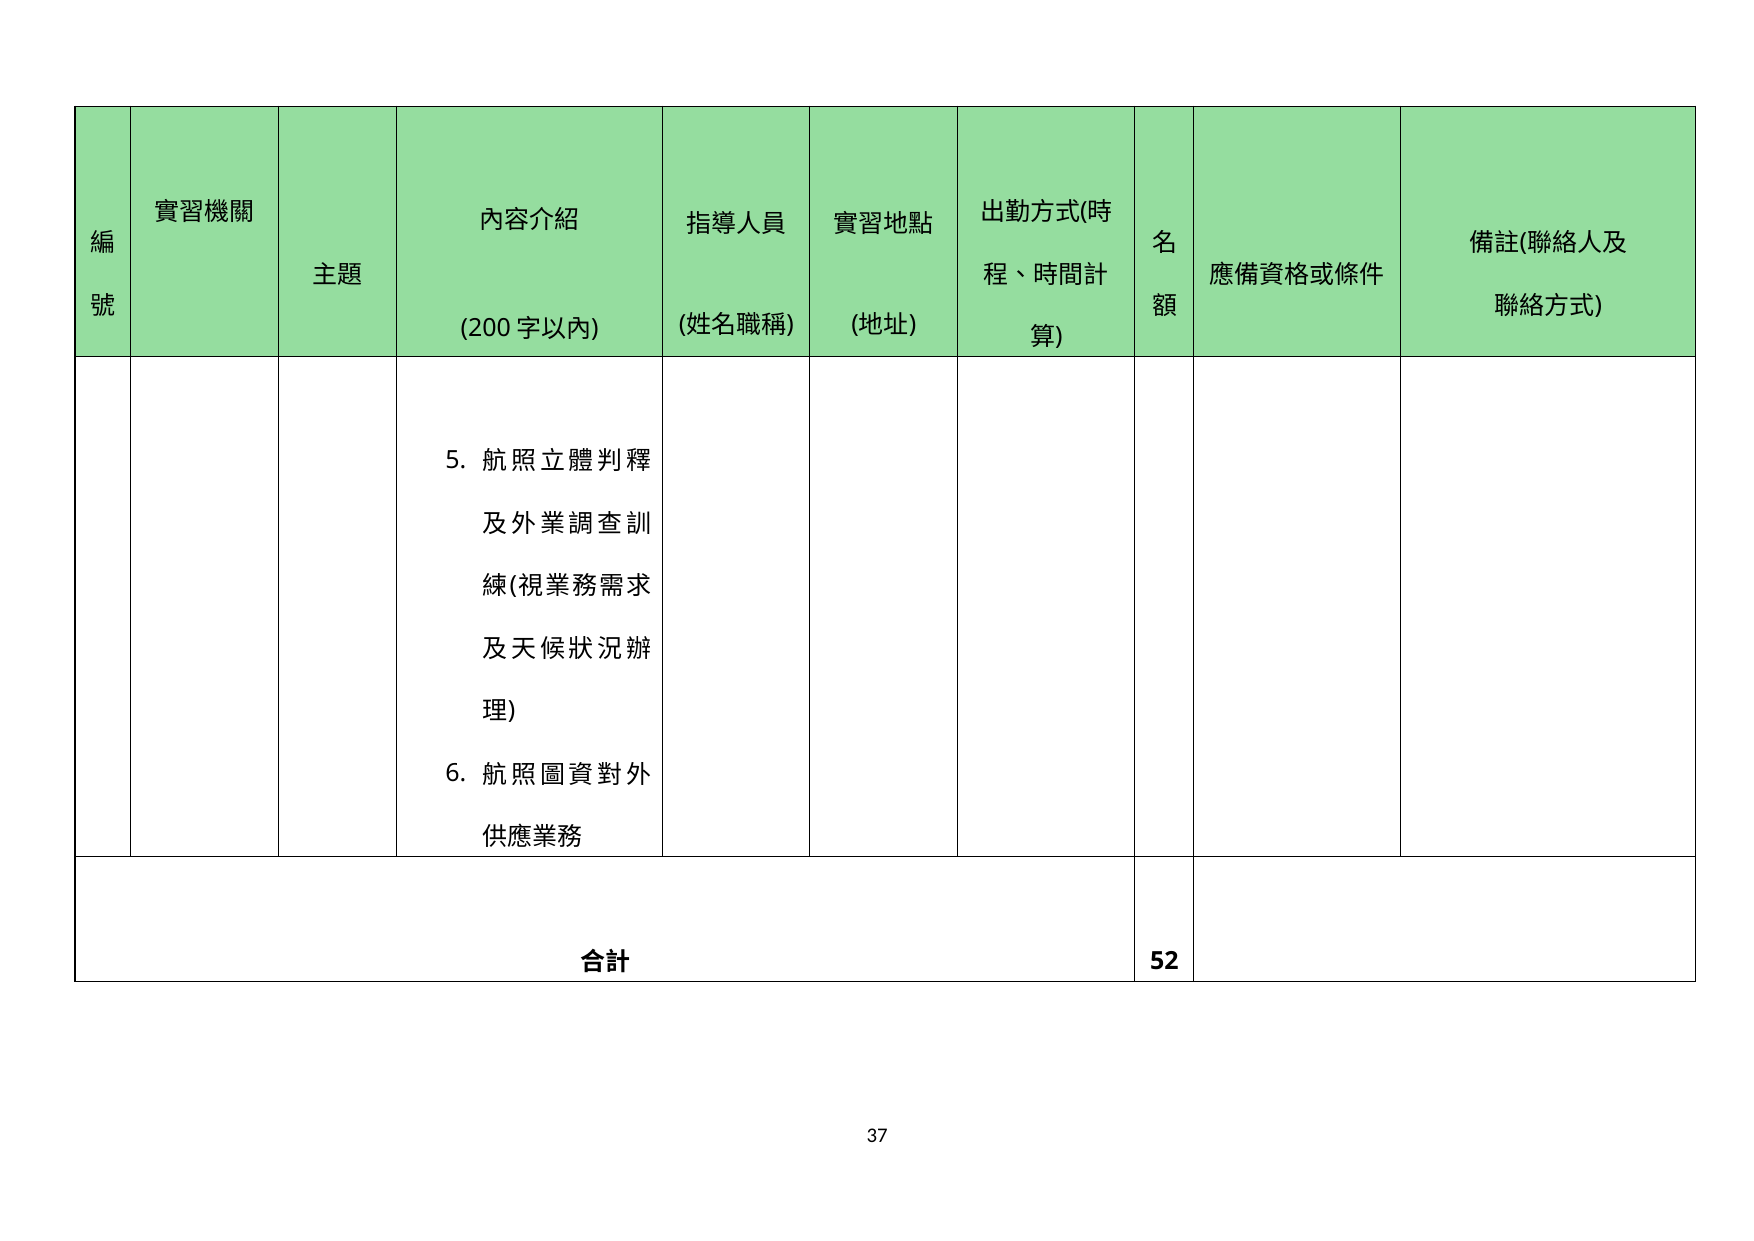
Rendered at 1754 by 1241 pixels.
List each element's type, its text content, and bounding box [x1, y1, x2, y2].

table_header 出勤方式(時程、時間計算) [958, 107, 1134, 356]
table_header 實習地點 (地址) [810, 107, 957, 356]
table_header 內容介紹 (200字以內) [397, 107, 662, 356]
table_cell [1194, 857, 1695, 981]
table_header 備註(聯絡人及 聯絡方式) [1401, 107, 1695, 356]
table_cell [663, 357, 809, 856]
table_header 編號 [76, 107, 130, 356]
table_header 指導人員 (姓名職稱) [663, 107, 809, 356]
table_cell [1194, 357, 1400, 856]
table_cell 航攝業務簡介 航遙測圖資供應平台及倉儲系統 UAV與地面控制測量實作(視業務需求及天候狀況辦理) 航遙測影像後處理實作 航照立體判釋及外業調查訓練(視業務需求及天候狀況辦理) 航照圖資對外供應業務 [397, 357, 662, 856]
table_cell [1401, 357, 1695, 856]
table_cell 52 [1135, 857, 1193, 981]
table_cell [76, 357, 130, 856]
table_header 名額 [1135, 107, 1193, 356]
table_cell [279, 357, 396, 856]
table_cell 合計 [76, 857, 1134, 981]
table_cell [958, 357, 1134, 856]
table_header 應備資格或條件 [1194, 107, 1400, 356]
table_cell [1135, 357, 1193, 856]
table_header 實習機關 [131, 107, 278, 356]
table_cell [131, 357, 278, 856]
table_cell [810, 357, 957, 856]
table_header 主題 [279, 107, 396, 356]
